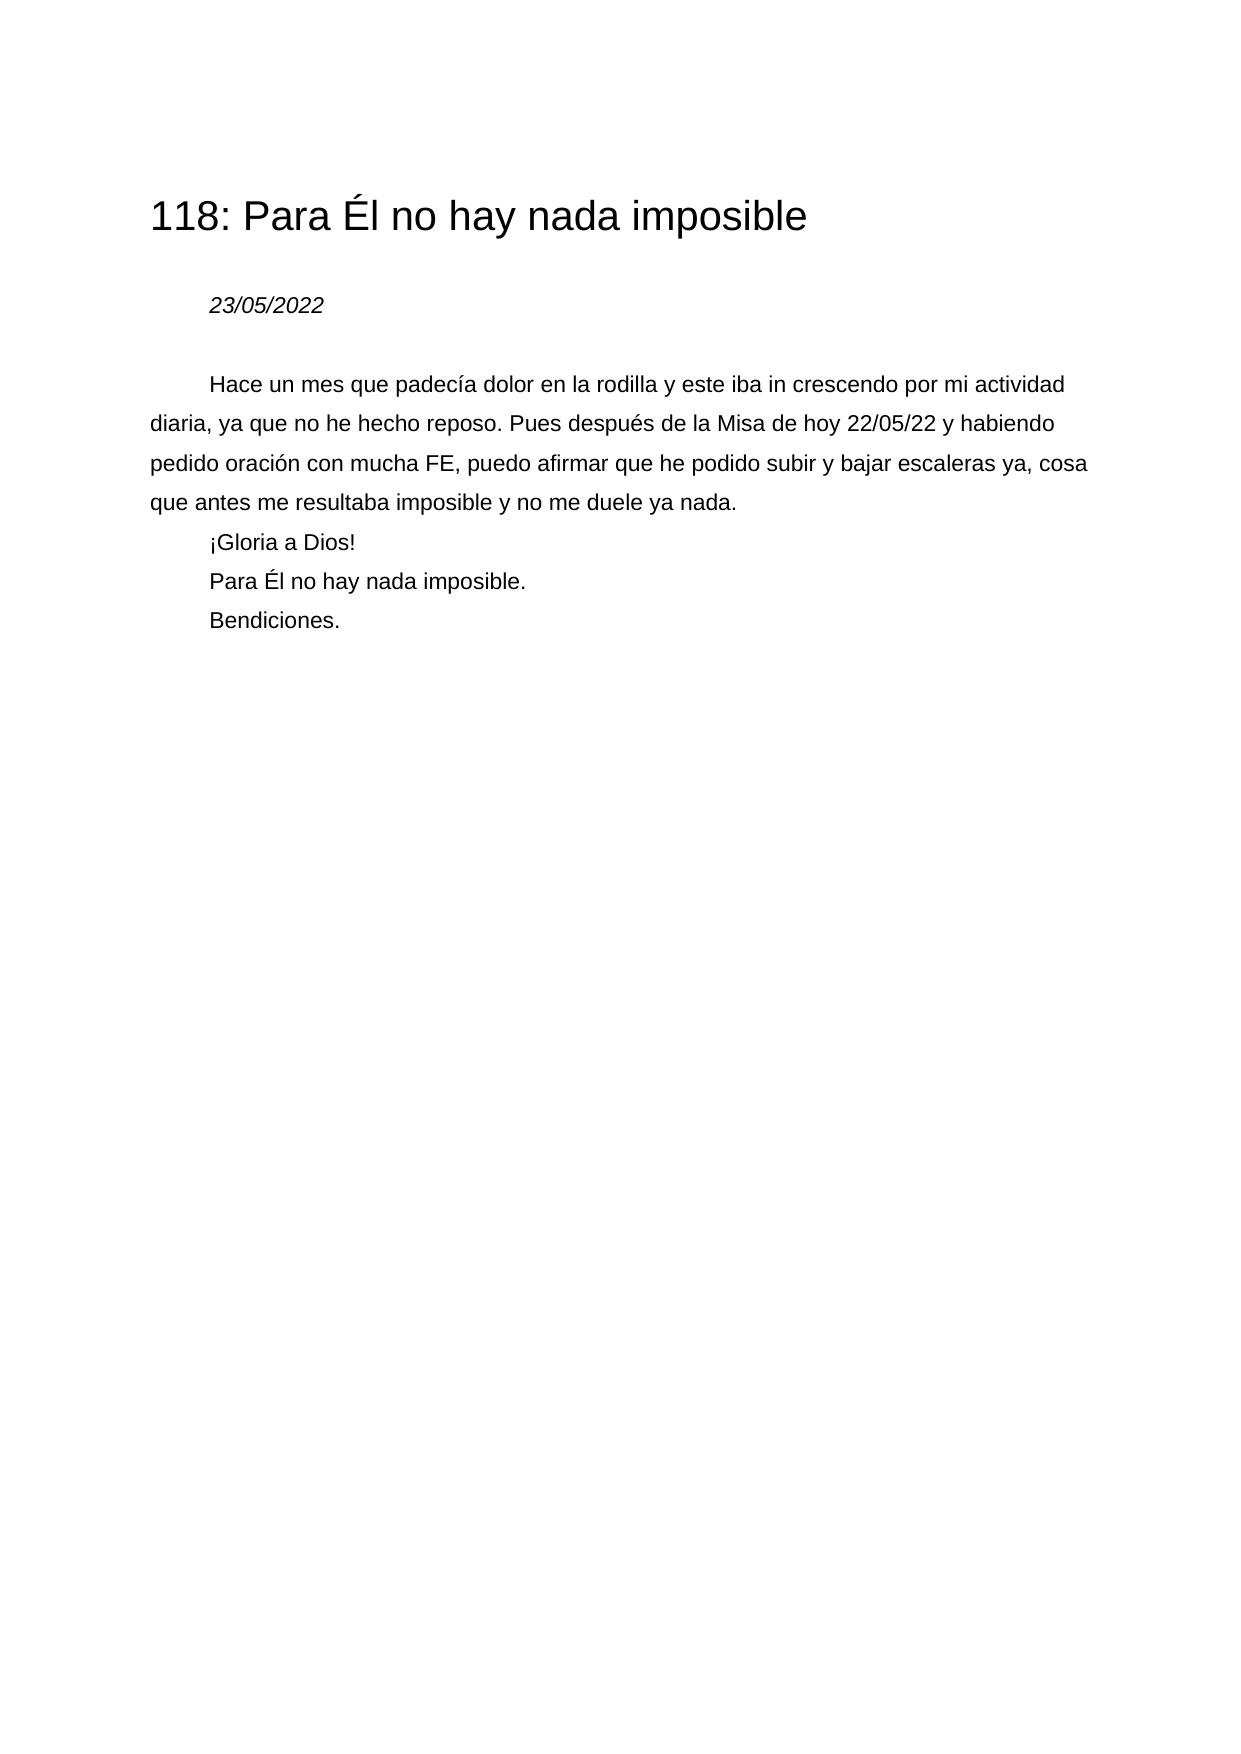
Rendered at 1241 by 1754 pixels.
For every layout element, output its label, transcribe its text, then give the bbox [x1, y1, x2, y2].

text ¡Gloria a Dios! [150, 528, 1090, 555]
subtitle 118: Para Él no hay nada imposible [150, 192, 1090, 239]
text Hace un mes que padecía dolor en la rodilla y este iba in crescendo por mi actividad diaria, ya que no he hecho reposo. Pues después de la Misa de hoy 22/05/22 y habiendo pedido oración con mucha FE, puedo afirmar que he podido subir y bajar escaleras ya, cosa que antes me resultaba imposible y no me duele ya nada. [150, 371, 1090, 515]
text Para Él no hay nada imposible. [150, 568, 1090, 594]
text Bendiciones. [150, 607, 1090, 634]
text 23/05/2022 [150, 292, 1090, 318]
